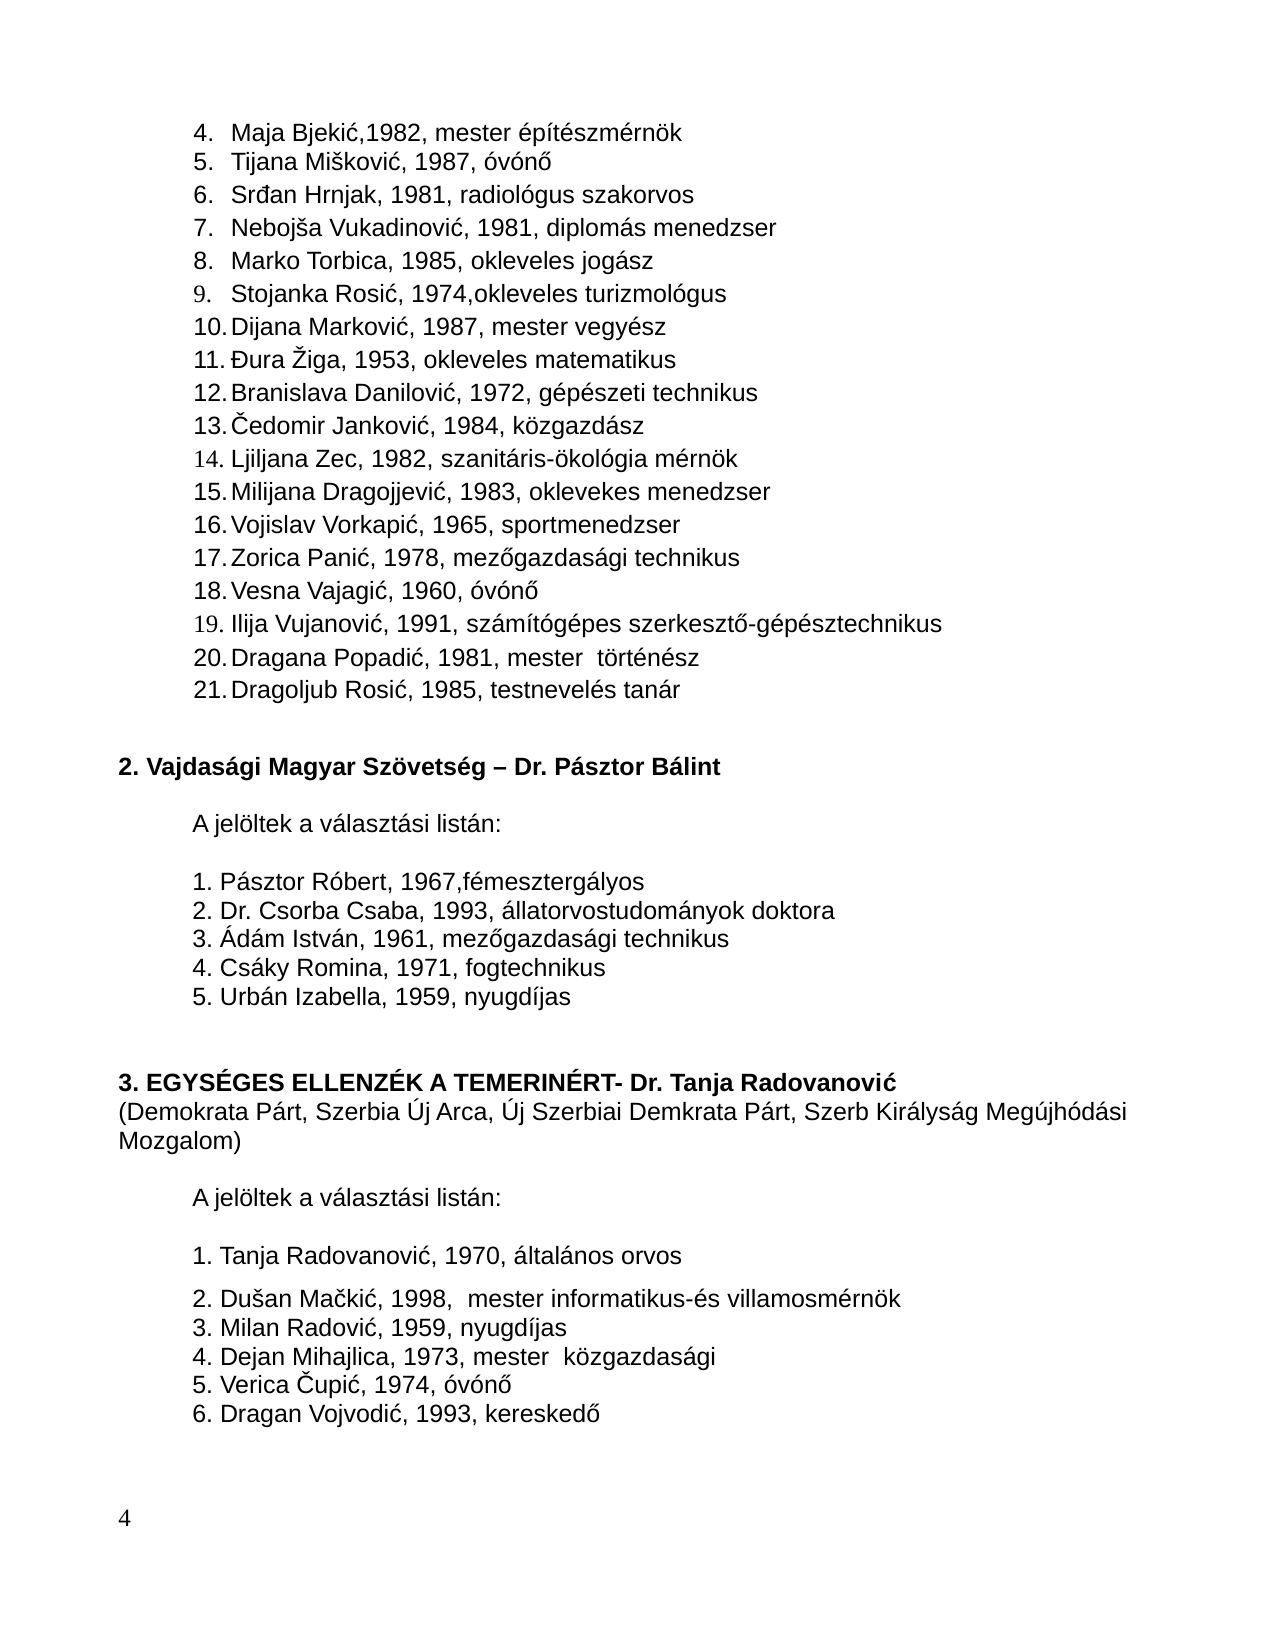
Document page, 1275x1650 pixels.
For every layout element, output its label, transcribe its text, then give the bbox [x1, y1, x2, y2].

list Stojanka Rosić, 1974,okleveles turizmológus [193, 279, 1157, 308]
list Tijana Mišković, 1987, óvónő [193, 147, 1157, 176]
text 3. EGYSÉGES ELLENZÉK A TEMERINÉRT- Dr. Tanja Radovanović [118, 1068, 1157, 1097]
text A jelöltek a választási listán: [118, 1183, 1157, 1212]
list Vesna Vajagić, 1960, óvónő [193, 576, 1157, 605]
list Ljiljana Zec, 1982, szanitáris-ökológia mérnök [193, 444, 1157, 473]
text 1. Pásztor Róbert, 1967,fémesztergályos [118, 867, 1157, 896]
list Milijana Dragojjević, 1983, oklevekes menedzser [193, 477, 1157, 506]
list Dragoljub Rosić, 1985, testnevelés tanár [193, 676, 1157, 704]
list Branislava Danilović, 1972, gépészeti technikus [193, 378, 1157, 407]
text 2. Vajdasági Magyar Szövetség – Dr. Pásztor Bálint [118, 752, 1157, 781]
list Dijana Marković, 1987, mester vegyész [193, 312, 1157, 341]
text (Demokrata Párt, Szerbia Új Arca, Új Szerbiai Demkrata Párt, Szerb Királyság Megújhódási Mozgalom) [118, 1097, 1157, 1154]
list Maja Bjekić,1982, mester építészmérnök [193, 118, 1157, 147]
list Srđan Hrnjak, 1981, radiológus szakorvos [193, 180, 1157, 209]
list Čedomir Janković, 1984, közgazdász [193, 411, 1157, 440]
text 5. Urbán Izabella, 1959, nyugdíjas [118, 982, 1157, 1011]
text 6. Dragan Vojvodić, 1993, kereskedő [118, 1399, 1157, 1428]
list Vojislav Vorkapić, 1965, sportmenedzser [193, 510, 1157, 539]
list Zorica Panić, 1978, mezőgazdasági technikus [193, 543, 1157, 572]
list Đura Žiga, 1953, okleveles matematikus [193, 345, 1157, 374]
text 2. Dr. Csorba Csaba, 1993, állatorvostudományok doktora [118, 896, 1157, 924]
list Nebojša Vukadinović, 1981, diplomás menedzser [193, 213, 1157, 242]
text 4. Csáky Romina, 1971, fogtechnikus [118, 953, 1157, 982]
list Ilija Vujanović, 1991, számítógépes szerkesztő-gépésztechnikus [193, 609, 1157, 638]
text 2. Dušan Mačkić, 1998, mester informatikus-és villamosmérnök [118, 1284, 1157, 1313]
text 4. Dejan Mihajlica, 1973, mester közgazdasági [118, 1341, 1157, 1370]
text 3. Ádám István, 1961, mezőgazdasági technikus [118, 924, 1157, 953]
text 1. Tanja Radovanović, 1970, általános orvos [118, 1241, 1157, 1269]
text 5. Verica Čupić, 1974, óvónő [118, 1370, 1157, 1399]
list Marko Torbica, 1985, okleveles jogász [193, 246, 1157, 275]
list Dragana Popadić, 1981, mester történész [193, 642, 1157, 671]
text 3. Milan Radović, 1959, nyugdíjas [118, 1313, 1157, 1341]
text A jelöltek a választási listán: [118, 809, 1157, 838]
